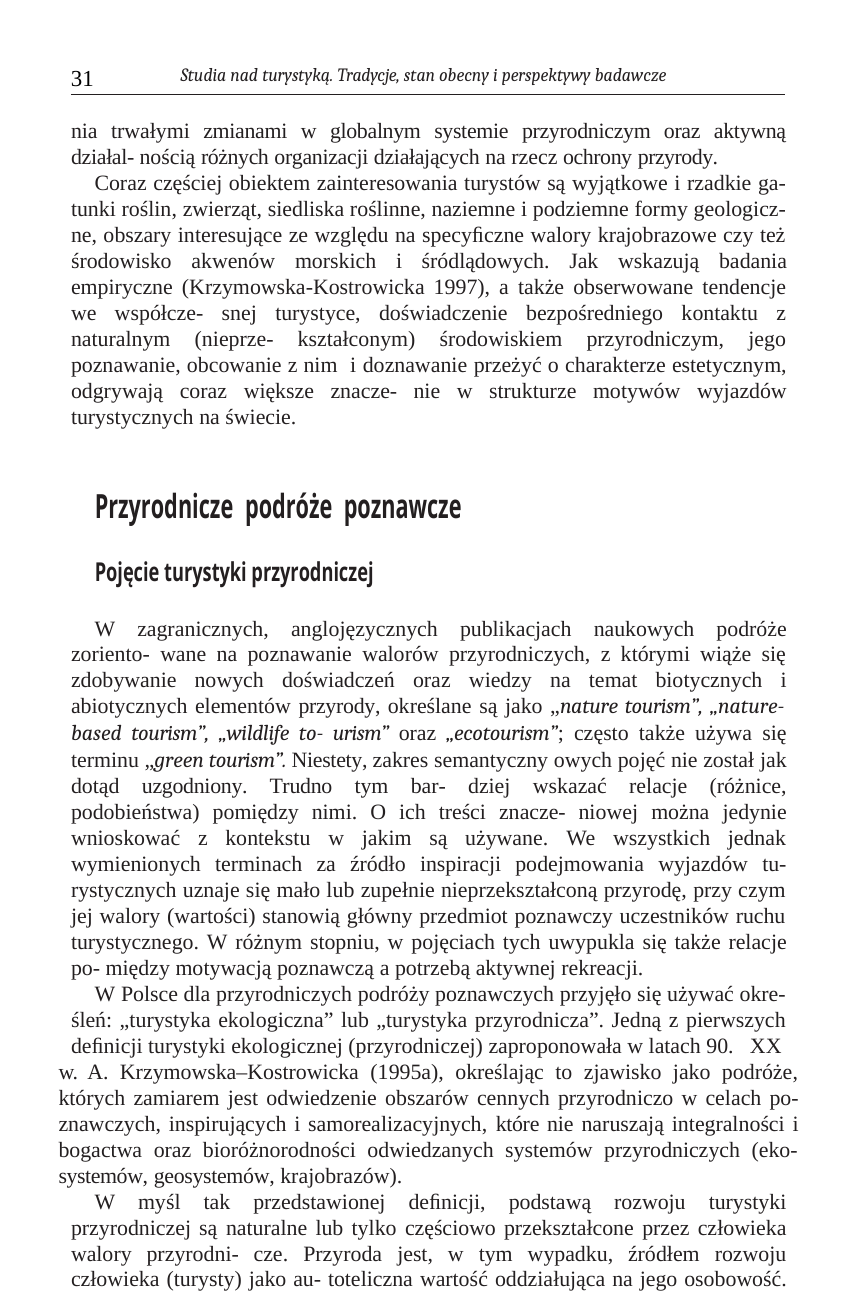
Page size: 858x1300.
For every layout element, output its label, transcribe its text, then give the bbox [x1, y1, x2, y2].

text Coraz częściej obiektem zainteresowania turystów są wyjątkowe i rzadkie ga- tunki roślin, zwierząt, siedliska roślinne, naziemne i podziemne formy geologicz- ne, obszary interesujące ze względu na specyﬁczne walory krajobrazowe czy też środowisko akwenów morskich i śródlądowych. Jak wskazują badania empiryczne (Krzymowska-Kostrowicka 1997), a także obserwowane tendencje we współcze- snej turystyce, doświadczenie bezpośredniego kontaktu z naturalnym (nieprze- kształconym) środowiskiem przyrodniczym, jego poznawanie, obcowanie z nim i doznawanie przeżyć o charakterze estetycznym, odgrywają coraz większe znacze- nie w strukturze motywów wyjazdów turystycznych na świecie. [71, 170, 787, 429]
subtitle Przyrodnicze podróże poznawcze [94, 483, 799, 528]
list A. Krzymowska–Kostrowicka (1995a), określając to zjawisko jako podróże, których zamiarem jest odwiedzenie obszarów cennych przyrodniczo w celach po- znawczych, inspirujących i samorealizacyjnych, które nie naruszają integralności i bogactwa oraz bioróżnorodności odwiedzanych systemów przyrodniczych (eko- systemów, geosystemów, krajobrazów). [58, 1059, 799, 1188]
text W zagranicznych, anglojęzycznych publikacjach naukowych podróże zoriento- wane na poznawanie walorów przyrodniczych, z którymi wiąże się zdobywanie nowych doświadczeń oraz wiedzy na temat biotycznych i abiotycznych elementów przyrody, określane są jako „nature tourism”, „nature-based tourism”, „wildlife to- urism” oraz „ecotourism”; często także używa się terminu „green tourism”. Niestety, zakres semantyczny owych pojęć nie został jak dotąd uzgodniony. Trudno tym bar- dziej wskazać relacje (różnice, podobieństwa) pomiędzy nimi. O ich treści znacze- niowej można jedynie wnioskować z kontekstu w jakim są używane. We wszystkich jednak wymienionych terminach za źródło inspiracji podejmowania wyjazdów tu- rystycznych uznaje się mało lub zupełnie nieprzekształconą przyrodę, przy czym jej walory (wartości) stanowią główny przedmiot poznawczy uczestników ruchu turystycznego. W różnym stopniu, w pojęciach tych uwypukla się także relacje po- między motywacją poznawczą a potrzebą aktywnej rekreacji. [71, 616, 787, 980]
text nia trwałymi zmianami w globalnym systemie przyrodniczym oraz aktywną działal- nością różnych organizacji działających na rzecz ochrony przyrody. [71, 118, 787, 169]
subtitle Pojęcie turystyki przyrodniczej [94, 554, 799, 589]
text W myśl tak przedstawionej deﬁnicji, podstawą rozwoju turystyki przyrodniczej są naturalne lub tylko częściowo przekształcone przez człowieka walory przyrodni- cze. Przyroda jest, w tym wypadku, źródłem rozwoju człowieka (turysty) jako au- toteliczna wartość oddziałująca na jego osobowość. [71, 1189, 787, 1292]
text W Polsce dla przyrodniczych podróży poznawczych przyjęło się używać okre- śleń: „turystyka ekologiczna” lub „turystyka przyrodnicza”. Jedną z pierwszych deﬁnicji turystyki ekologicznej (przyrodniczej) zaproponowała w latach 90. XX [71, 981, 787, 1058]
